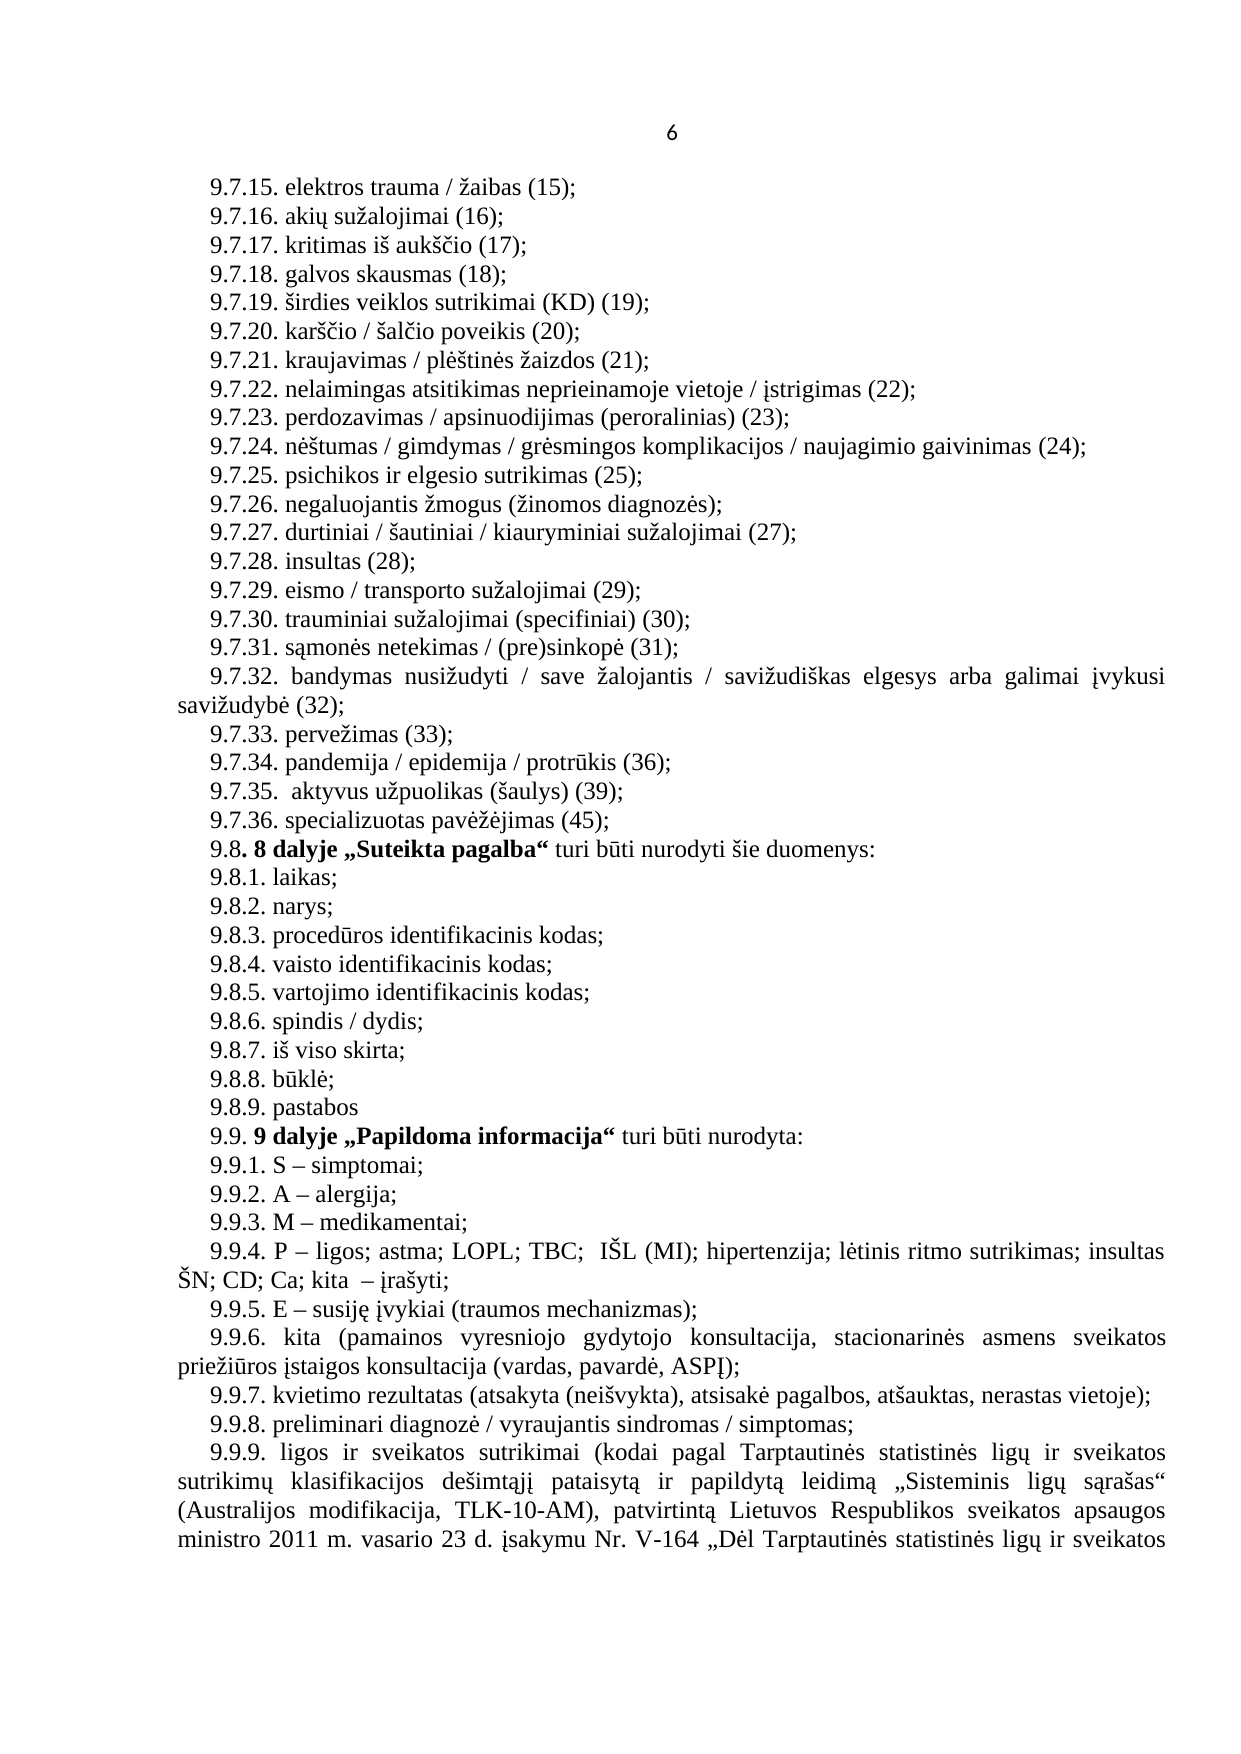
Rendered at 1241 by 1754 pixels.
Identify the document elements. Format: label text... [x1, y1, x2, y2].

text 9.9.5. E – susiję įvykiai (traumos mechanizmas); [177, 1294, 1167, 1322]
text 9.8.8. būklė; [177, 1064, 1167, 1092]
text 9.7.26. negaluojantis žmogus (žinomos diagnozės); [177, 489, 1167, 517]
text 9.7.18. galvos skausmas (18); [177, 259, 1167, 287]
text 9.7.15. elektros trauma / žaibas (15); [177, 172, 1167, 201]
text 9.9.1. S – simptomai; [177, 1150, 1167, 1179]
text 9.7.34. pandemija / epidemija / protrūkis (36); [177, 747, 1167, 776]
text 9.7.31. sąmonės netekimas / (pre)sinkopė (31); [177, 632, 1167, 661]
text 9.7.20. karščio / šalčio poveikis (20); [177, 316, 1167, 345]
text 9.8.2. narys; [177, 891, 1167, 920]
text 9.9.4. P – ligos; astma; LOPL; TBC; IŠL (MI); hipertenzija; lėtinis ritmo sutrikimas; insultas ŠN; CD; Ca; kita – įrašyti; [177, 1236, 1167, 1294]
text 9.7.25. psichikos ir elgesio sutrikimas (25); [177, 460, 1167, 489]
text 9.9. 9 dalyje „Papildoma informacija“ turi būti nurodyta: [177, 1121, 1167, 1150]
text 9.7.19. širdies veiklos sutrikimai (KD) (19); [177, 287, 1167, 316]
text 9.7.35. aktyvus užpuolikas (šaulys) (39); [177, 776, 1167, 805]
text 9.7.22. nelaimingas atsitikimas neprieinamoje vietoje / įstrigimas (22); [177, 374, 1167, 402]
text 9.9.3. M – medikamentai; [177, 1207, 1167, 1236]
text 9.7.21. kraujavimas / plėštinės žaizdos (21); [177, 345, 1167, 374]
text 9.8.3. procedūros identifikacinis kodas; [177, 920, 1167, 949]
text 9.9.2. A – alergija; [177, 1179, 1167, 1207]
text 9.7.16. akių sužalojimai (16); [177, 201, 1167, 230]
text 9.7.36. specializuotas pavėžėjimas (45); [177, 805, 1167, 834]
text 9.7.28. insultas (28); [177, 546, 1167, 575]
text 9.7.27. durtiniai / šautiniai / kiauryminiai sužalojimai (27); [177, 517, 1167, 546]
text 9.8. 8 dalyje „Suteikta pagalba“ turi būti nurodyti šie duomenys: [177, 834, 1167, 862]
text 9.9.8. preliminari diagnozė / vyraujantis sindromas / simptomas; [177, 1409, 1167, 1437]
text 9.7.24. nėštumas / gimdymas / grėsmingos komplikacijos / naujagimio gaivinimas (24); [177, 431, 1167, 460]
text 9.9.7. kvietimo rezultatas (atsakyta (neišvykta), atsisakė pagalbos, atšauktas, nerastas vietoje); [177, 1380, 1167, 1409]
text 9.8.4. vaisto identifikacinis kodas; [177, 949, 1167, 977]
text 9.8.1. laikas; [177, 862, 1167, 891]
text 9.7.23. perdozavimas / apsinuodijimas (peroralinias) (23); [177, 402, 1167, 431]
text 9.8.7. iš viso skirta; [177, 1035, 1167, 1064]
text 9.7.30. trauminiai sužalojimai (specifiniai) (30); [177, 604, 1167, 632]
text 9.7.17. kritimas iš aukščio (17); [177, 230, 1167, 259]
text 9.9.9. ligos ir sveikatos sutrikimai (kodai pagal Tarptautinės statistinės ligų ir sveikatos sutrikimų klasifikacijos dešimtąjį pataisytą ir papildytą leidimą „Sisteminis ligų sąrašas“ (Australijos modifikacija, TLK-10-AM), patvirtintą Lietuvos Respublikos sveikatos apsaugos ministro 2011 m. vasario 23 d. įsakymu Nr. V-164 „Dėl Tarptautinės statistinės ligų ir sveikatos [177, 1437, 1167, 1552]
text 9.8.6. spindis / dydis; [177, 1006, 1167, 1035]
text 9.9.6. kita (pamainos vyresniojo gydytojo konsultacija, stacionarinės asmens sveikatos priežiūros įstaigos konsultacija (vardas, pavardė, ASPĮ); [177, 1322, 1167, 1380]
text 9.7.32. bandymas nusižudyti / save žalojantis / savižudiškas elgesys arba galimai įvykusi savižudybė (32); [177, 661, 1167, 719]
text 9.7.33. pervežimas (33); [177, 719, 1167, 747]
text 9.8.5. vartojimo identifikacinis kodas; [177, 977, 1167, 1006]
text 9.7.29. eismo / transporto sužalojimai (29); [177, 575, 1167, 604]
text 9.8.9. pastabos [177, 1092, 1167, 1121]
